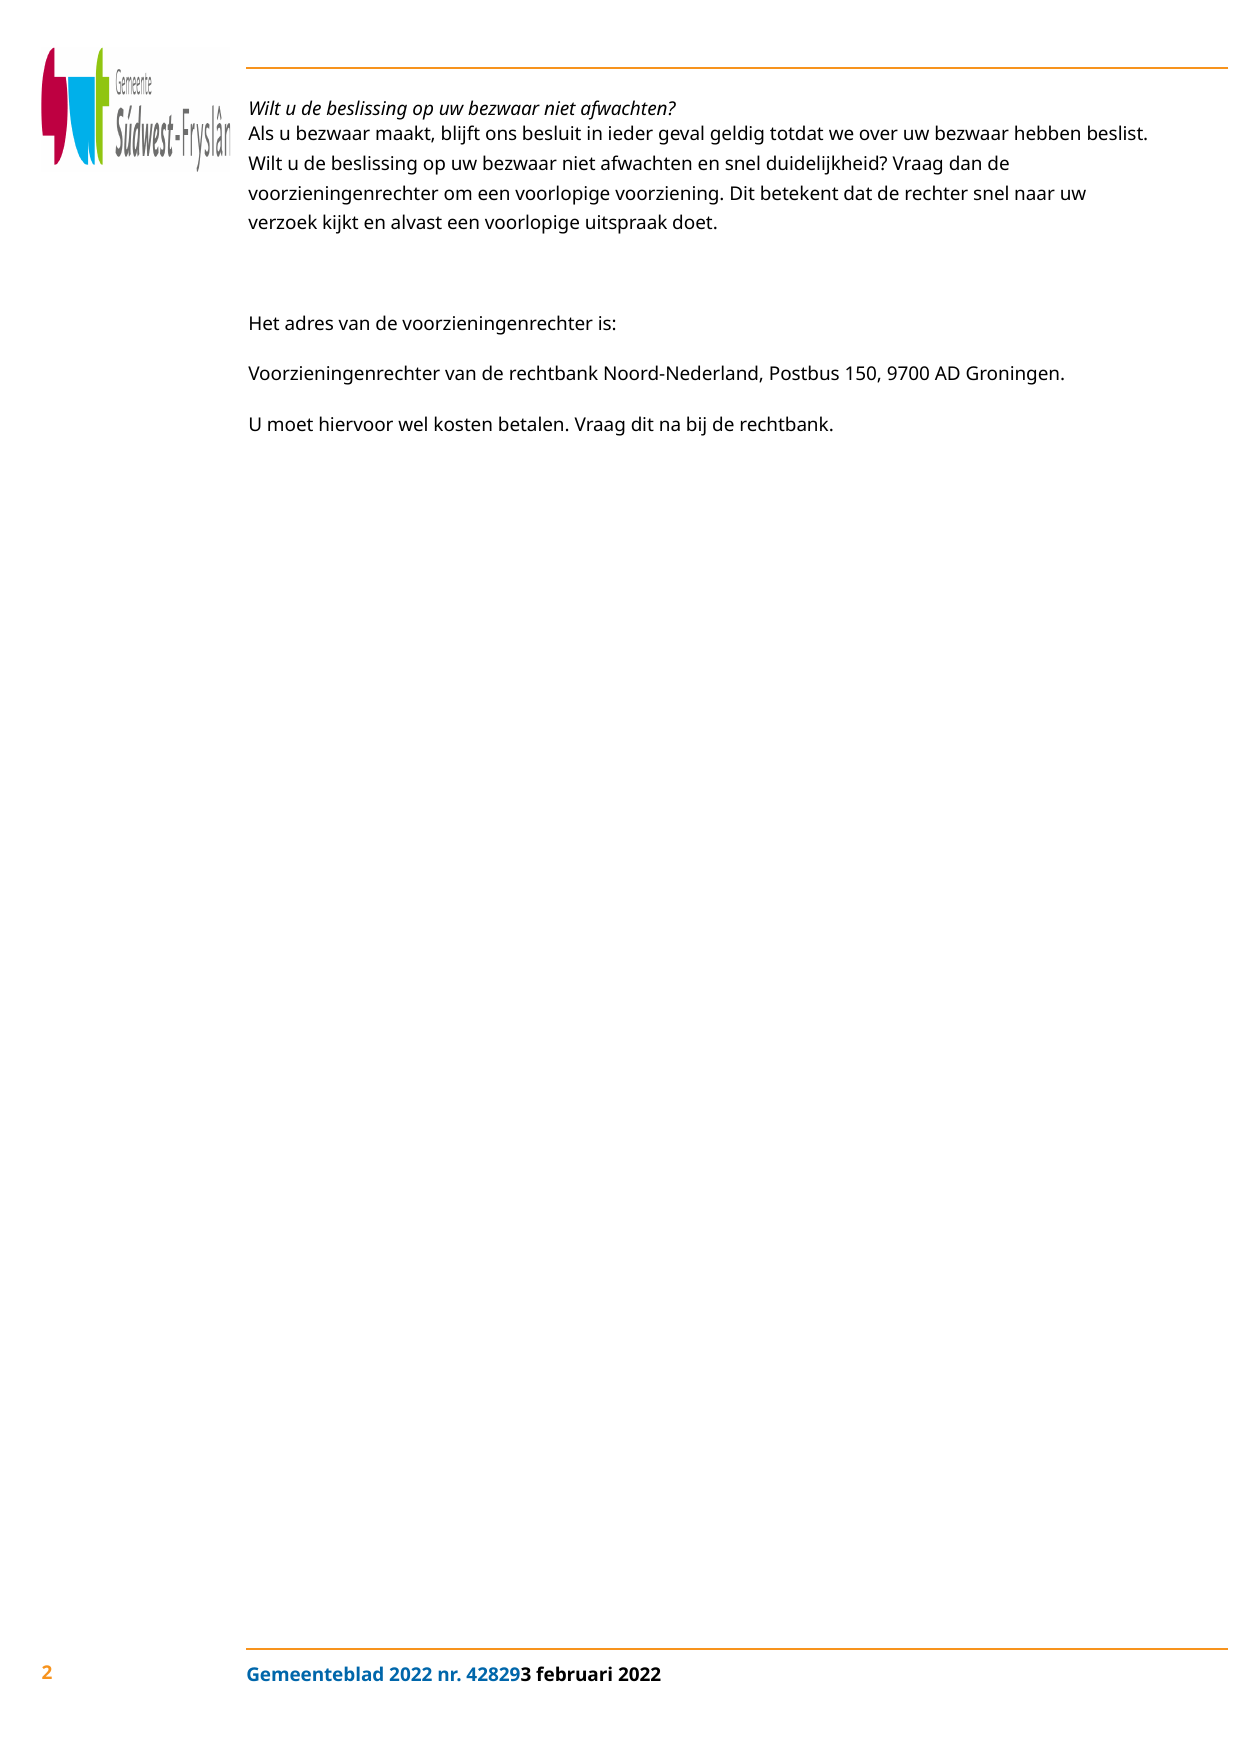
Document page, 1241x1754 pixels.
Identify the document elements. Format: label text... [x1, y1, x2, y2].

text Als u bezwaar maakt, blijft ons besluit in ieder geval geldig totdat we over uw bezwaar hebben beslist. Wilt u de beslissing op uw bezwaar niet afwachten en snel duidelijkheid? Vraag dan de voorzieningenrechter om een voorlopige voorziening. Dit betekent dat de rechter snel naar uw verzoek kijkt en alvast een voorlopige uitspraak doet. [248, 121, 1152, 235]
text U moet hiervoor wel kosten betalen. Vraag dit na bij de rechtbank. [248, 411, 1152, 437]
text Wilt u de beslissing op uw bezwaar niet afwachten? [248, 95, 1152, 121]
text Het adres van de voorzieningenrechter is: [248, 310, 1152, 336]
text Voorzieningenrechter van de rechtbank Noord-Nederland, Postbus 150, 9700 AD Groningen. [248, 361, 1152, 386]
picture [41, 47, 231, 172]
